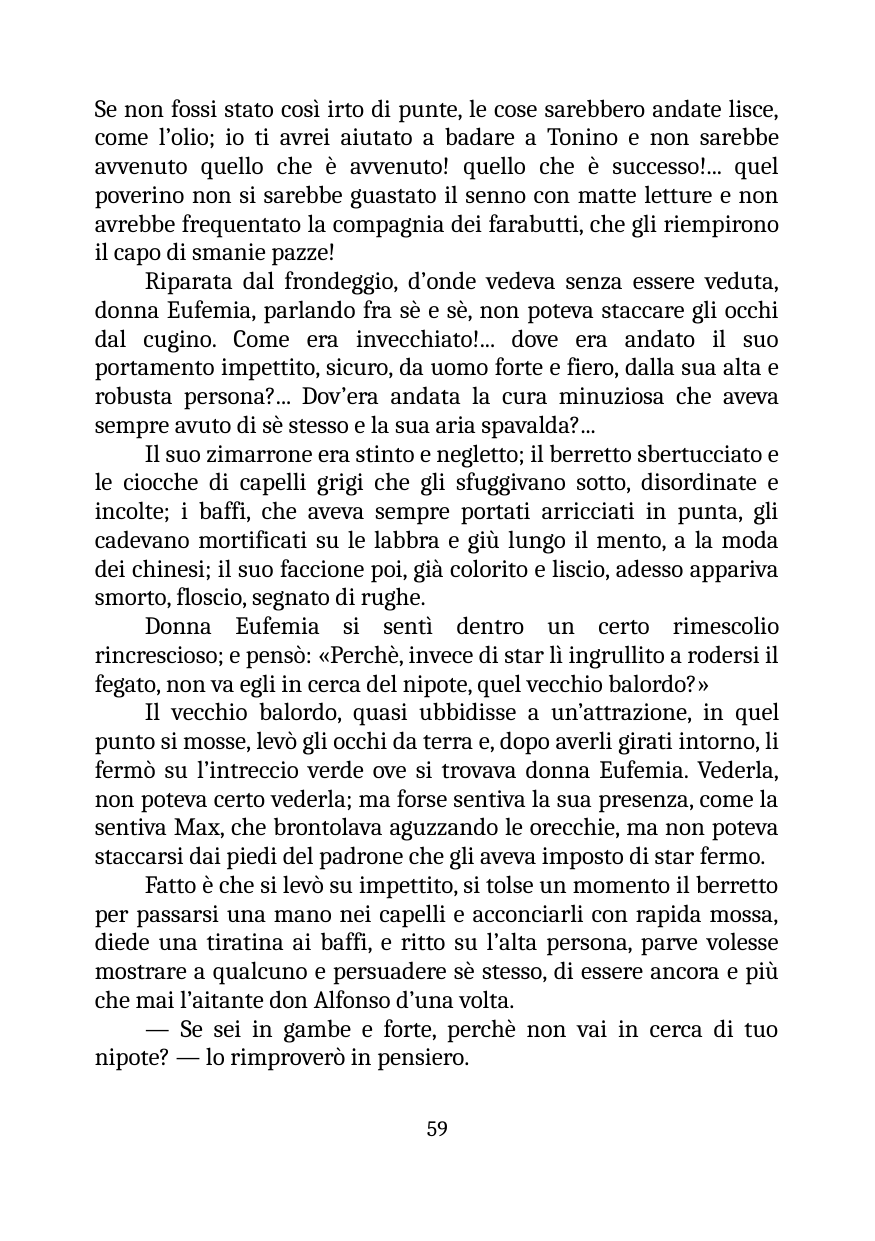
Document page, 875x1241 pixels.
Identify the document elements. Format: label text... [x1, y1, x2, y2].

text Riparata dal frondeggio, d’onde vedeva senza essere veduta, donna Eufemia, parlando fra sè e sè, non poteva staccare gli occhi dal cugino. Come era invecchiato!... dove era andato il suo portamento impettito, sicuro, da uomo forte e fiero, dalla sua alta e robusta persona?... Dov’era andata la cura minuziosa che aveva sempre avuto di sè stesso e la sua aria spavalda?... [94, 267, 779, 439]
text Il vecchio balordo, quasi ubbidisse a un’attrazione, in quel punto si mosse, levò gli occhi da terra e, dopo averli girati intorno, li fermò su l’intreccio verde ove si trovava donna Eufemia. Vederla, non poteva certo vederla; ma forse sentiva la sua presenza, come la sentiva Max, che brontolava aguzzando le orecchie, ma non poteva staccarsi dai piedi del padrone che gli aveva imposto di star fermo. [94, 698, 779, 871]
text Fatto è che si levò su impettito, si tolse un momento il berretto per passarsi una mano nei capelli e acconciarli con rapida mossa, diede una tiratina ai baffi, e ritto su l’alta persona, parve volesse mostrare a qualcuno e persuadere sè stesso, di essere ancora e più che mai l’aitante don Alfonso d’una volta. [94, 871, 779, 1014]
text Donna Eufemia si sentì dentro un certo rimescolio rincrescioso; e pensò: «Perchè, invece di star lì ingrullito a rodersi il fegato, non va egli in cerca del nipote, quel vecchio balordo?» [94, 612, 779, 698]
text — Se sei in gambe e forte, perchè non vai in cerca di tuo nipote? — lo rimproverò in pensiero. [94, 1014, 779, 1072]
text Il suo zimarrone era stinto e negletto; il berretto sbertucciato e le ciocche di capelli grigi che gli sfuggivano sotto, disordinate e incolte; i baffi, che aveva sempre portati arricciati in punta, gli cadevano mortificati su le labbra e giù lungo il mento, a la moda dei chinesi; il suo faccione poi, già colorito e liscio, adesso appariva smorto, floscio, segnato di rughe. [94, 439, 779, 612]
text Se non fossi stato così irto di punte, le cose sarebbero andate lisce, come l’olio; io ti avrei aiutato a badare a Tonino e non sarebbe avvenuto quello che è avvenuto! quello che è successo!... quel poverino non si sarebbe guastato il senno con matte letture e non avrebbe frequentato la compagnia dei farabutti, che gli riempirono il capo di smanie pazze! [94, 94, 779, 267]
